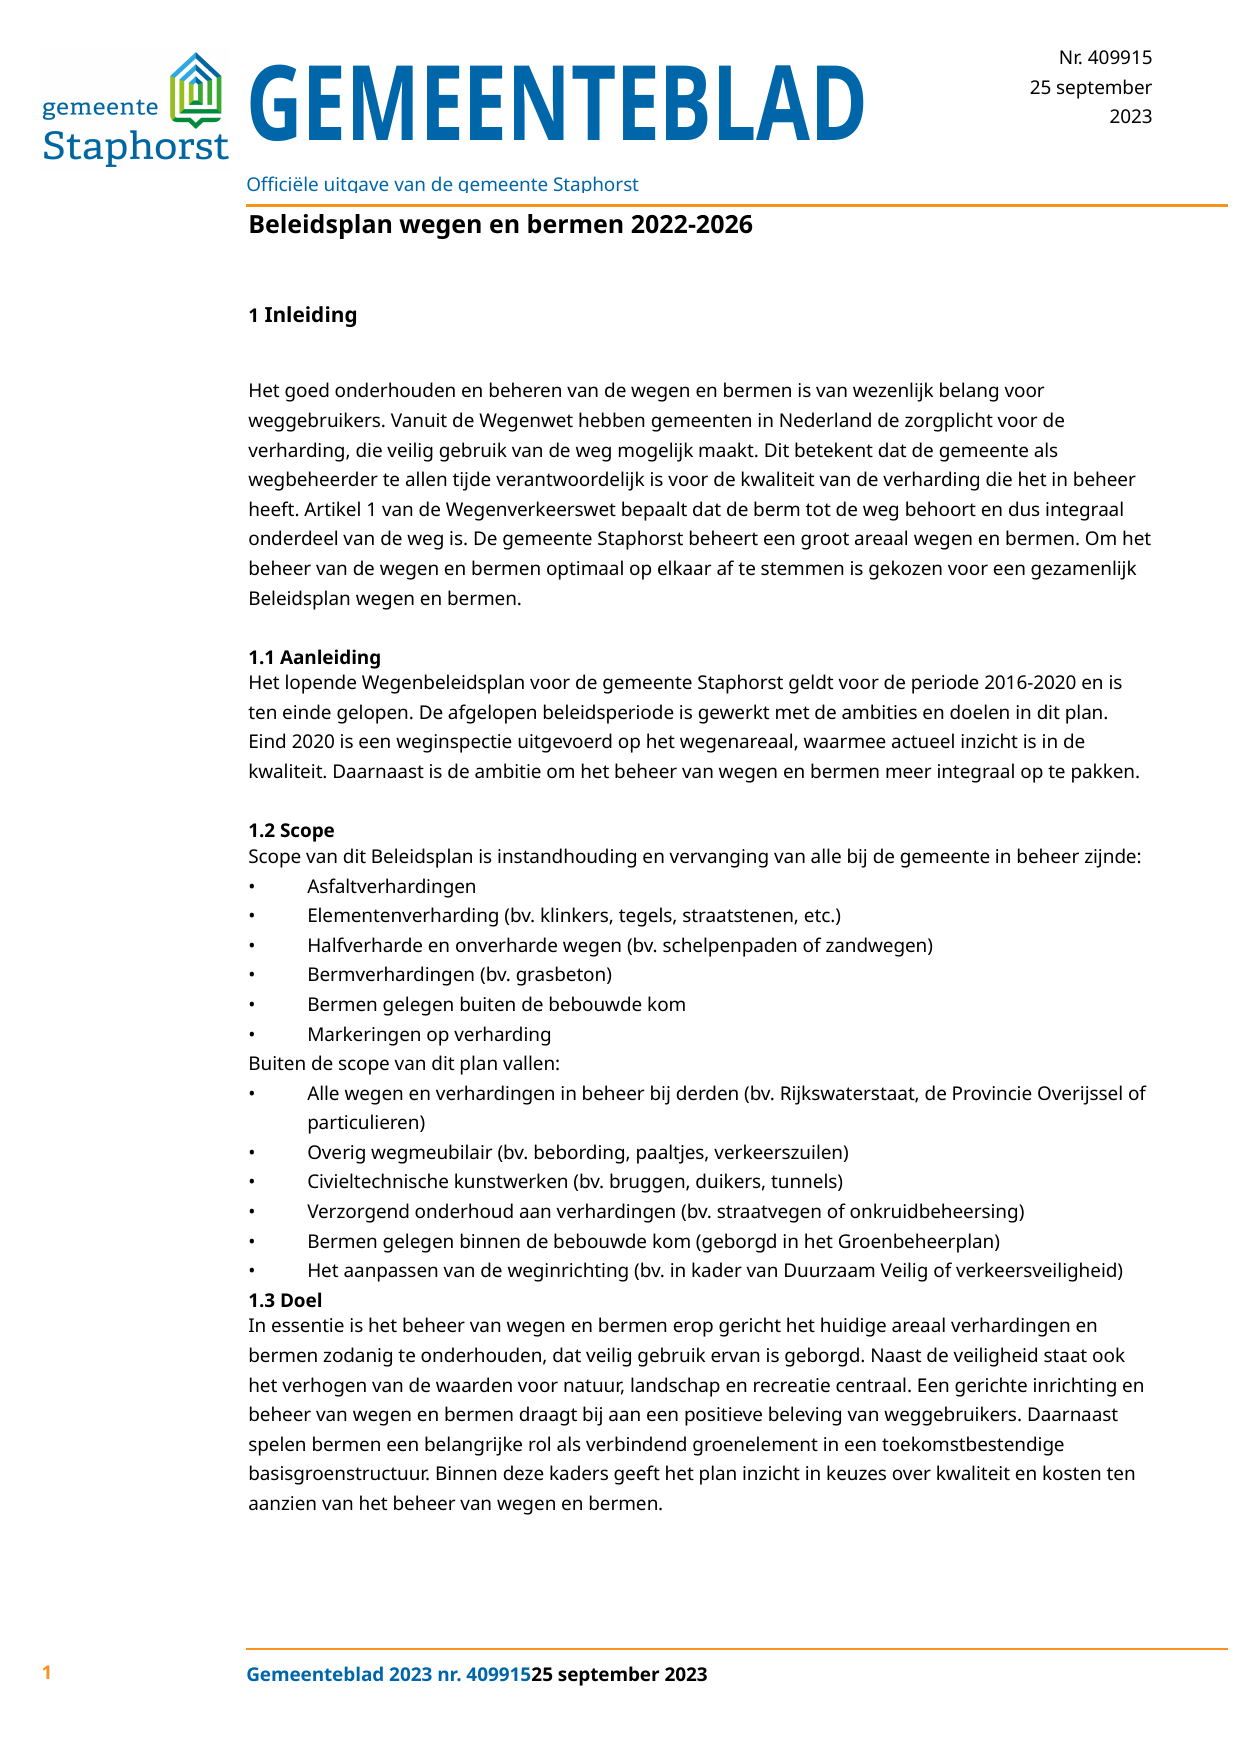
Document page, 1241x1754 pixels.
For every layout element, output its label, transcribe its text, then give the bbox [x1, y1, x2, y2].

list Asfaltverhardingen [248, 873, 1152, 898]
text Scope van dit Beleidsplan is instandhouding en vervanging van alle bij de gemeente in beheer zijnde: [248, 843, 1152, 869]
list Overig wegmeubilair (bv. bebording, paaltjes, verkeerszuilen) [248, 1139, 1152, 1165]
list Het aanpassen van de weginrichting (bv. in kader van Duurzaam Veilig of verkeersveiligheid) [248, 1257, 1152, 1283]
text 1 Inleiding [248, 300, 1152, 328]
list Markeringen op verharding [248, 1021, 1152, 1046]
list Bermverhardingen (bv. grasbeton) [248, 962, 1152, 987]
list Civieltechnische kunstwerken (bv. bruggen, duikers, tunnels) [248, 1169, 1152, 1194]
list Alle wegen en verhardingen in beheer bij derden (bv. Rijkswaterstaat, de Provincie Overijssel of particulieren) [248, 1080, 1152, 1135]
text In essentie is het beheer van wegen en bermen erop gericht het huidige areaal verhardingen en bermen zodanig te onderhouden, dat veilig gebruik ervan is geborgd. Naast de veiligheid staat ook het verhogen van de waarden voor natuur, landschap en recreatie centraal. Een gerichte inrichting en beheer van wegen en bermen draagt bij aan een positieve beleving van weggebruikers. Daarnaast spelen bermen een belangrijke rol als verbindend groenelement in een toekomstbestendige basisgroenstructuur. Binnen deze kaders geeft het plan inzicht in keuzes over kwaliteit en kosten ten aanzien van het beheer van wegen en bermen. [248, 1313, 1152, 1516]
text Buiten de scope van dit plan vallen: [248, 1050, 1152, 1076]
picture [41, 47, 231, 172]
list Bermen gelegen buiten de bebouwde kom [248, 991, 1152, 1017]
text 1.3 Doel [248, 1287, 1152, 1313]
text Beleidsplan wegen en bermen 2022-2026 [248, 207, 1152, 241]
text 1.2 Scope [248, 817, 1152, 843]
text Het goed onderhouden en beheren van de wegen en bermen is van wezenlijk belang voor weggebruikers. Vanuit de Wegenwet hebben gemeenten in Nederland de zorgplicht voor de verharding, die veilig gebruik van de weg mogelijk maakt. Dit betekent dat de gemeente als wegbeheerder te allen tijde verantwoordelijk is voor de kwaliteit van de verharding die het in beheer heeft. Artikel 1 van de Wegenverkeerswet bepaalt dat de berm tot de weg behoort en dus integraal onderdeel van de weg is. De gemeente Staphorst beheert een groot areaal wegen en bermen. Om het beheer van de wegen en bermen optimaal op elkaar af te stemmen is gekozen voor een gezamenlijk Beleidsplan wegen en bermen. [248, 378, 1152, 610]
list Bermen gelegen binnen de bebouwde kom (geborgd in het Groenbeheerplan) [248, 1228, 1152, 1253]
list Verzorgend onderhoud aan verhardingen (bv. straatvegen of onkruidbeheersing) [248, 1198, 1152, 1224]
list Elementenverharding (bv. klinkers, tegels, straatstenen, etc.) [248, 902, 1152, 928]
text Het lopende Wegenbeleidsplan voor de gemeente Staphorst geldt voor de periode 2016-2020 en is ten einde gelopen. De afgelopen beleidsperiode is gewerkt met de ambities en doelen in dit plan. Eind 2020 is een weginspectie uitgevoerd op het wegenareaal, waarmee actueel inzicht is in de kwaliteit. Daarnaast is de ambitie om het beheer van wegen en bermen meer integraal op te pakken. [248, 669, 1152, 784]
list Halfverharde en onverharde wegen (bv. schelpenpaden of zandwegen) [248, 932, 1152, 958]
text 1.1 Aanleiding [248, 644, 1152, 669]
